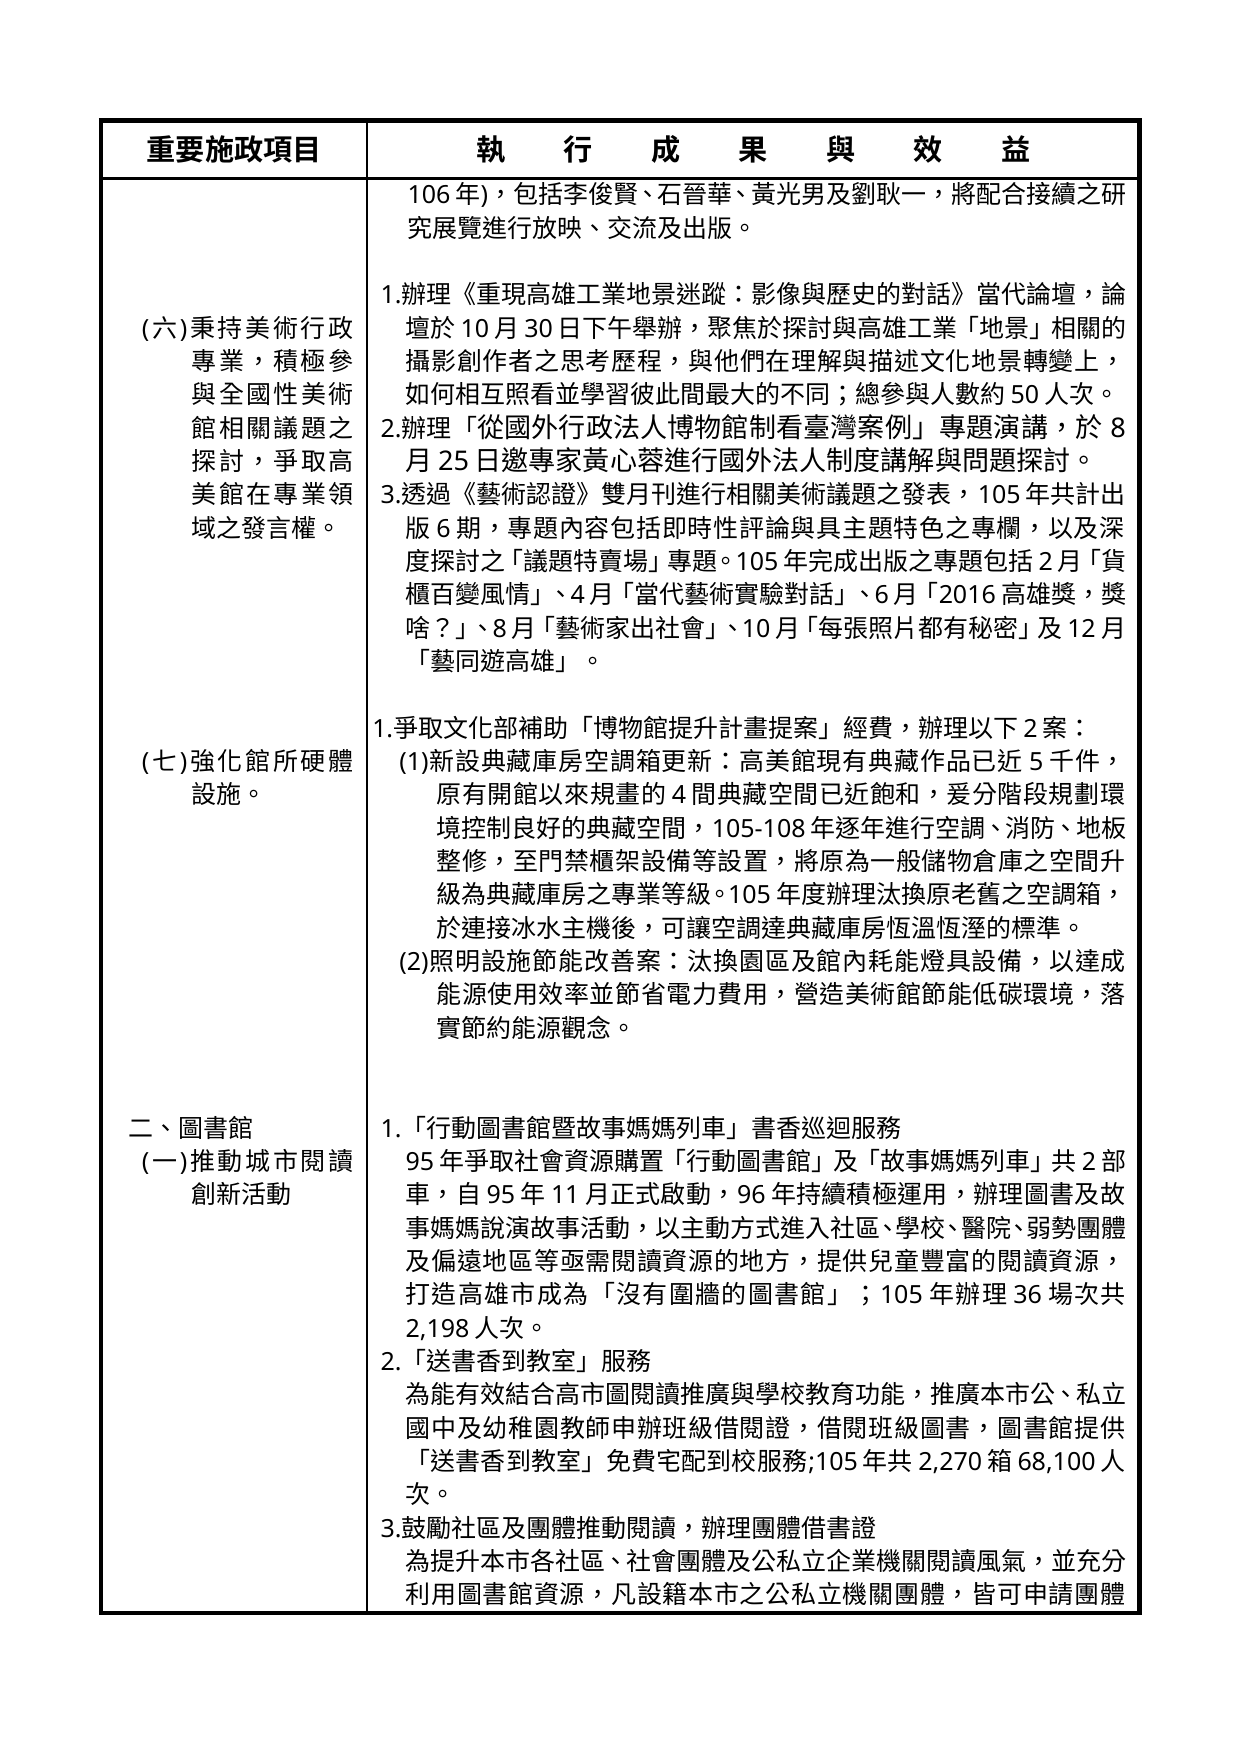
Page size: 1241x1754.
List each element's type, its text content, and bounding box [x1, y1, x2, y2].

table_cell 貳、各項文化社教活動 一、美術館 (一)積極辦理各項展覽，以豐富在地視野，提昇全民美學與生活素養，培育優秀藝術人才 (二)策劃主題式、互動遊戲式展覽，推動市民兒童美育 (三)2016年藝術平權系列活動 (四)進行南島當代藝術計畫，包括策辦展覽、辦理駐館活動、建置資料庫。 (五)透過藝術品典藏，具體而微呈現「美術高雄」的歷史樣貌；建立典藏特色，提高競爭力與能見度。 (六)秉持美術行政專業，積極參與全國性美術館相關議題之探討，爭取高美館在專業領域之發言權。 (七)強化館所硬體設施。 二、圖書館 (一)推動城市閱讀創新活動 (二)文學推廣、出版及閱覽服務 (三)推廣資訊及圖書館利用教育 (四)圖書資料採購與編目 (五)總館BOT及分館空間改造 三、歷史博物館 委託學者專家針對典藏品進行研究，加強文物詮釋，俾利爾後之典藏專輯出版、展覽及推廣。 推動典藏文物數位化，持續進行委外拍攝工作，以充實登錄系統內容，完善管理機制。 宣導文化資產保存觀念，賡續進行本市文物史料徵集及購置，並鼓勵市民捐贈文物永久保存，以豐實館藏。 積極推動古物類文化資產保存維護，包括古物調查研究、一般古物審議登錄及公告等事項；加強傳統藝術、民俗及有關文物等無形文化資產調查研究與登錄公告，以保存本市珍貴文化資產。 辦理本市白色恐怖受難者口述歷史訪談及相關史料文獻蒐集。 辦理高雄文獻期刊編輯出版。 檢選市府各機關學校已屆保存年限擬銷毀目錄清冊。 辦理本市在地傳統藝術與民俗之各項調查研究及推廣計畫。 持續建置高雄研究文獻中心，推動史料復刻、彙整與高雄專書出版，俾深化在地歷史研究與文史調查實力。 結合博物館歷史學者及在地文史團體，整理本市各區文史資料及文物，規劃在地性主題之展覽，行銷城市文化歷史。 蒐集各地博物館之展覽資訊，擇定優質展覽進行館際合作，並與民間策展單位合作，舉辦大型展覽，開拓市民文化視野。 辦理戰爭與和平紀念公園主題館、打狗鐵道故事館、高雄市眷村文化館及柯旗化故居之經營、管理及維護。 配合展覽及針對特定歷史文化主題於年度內舉辦具特色之推廣活動，發揚本土歷史文化。 推廣本市歷史文化教育，針對不同年齡層民眾規劃研習活動，舉辦親子DIY活動、深度文化之旅及專題演講等，增進參觀效果，促進市民對城市的情感與認同。 辦理本市二二八事件紀念活動及紀念大成至聖先師孔子2566週年誕辰釋奠典禮。 辦理「2016年高雄偶戲節」，邀請國內外偶戲表演團隊，辦理偶戲創作劇坊、親子體驗營、互動資訊展示及開發文創商品，讓高雄偶藝開啟與世界接軌的大門。 辦理「哈瑪星駁二線」火車體驗之旅，透過1：8.4復刻蒸汽火車與電車的行駛，帶領民眾一同了解哈瑪星與臨港線及推動工業前進的蒸汽火車構造與歷史。 四、電影館 (一)辦理影展活動 、電影藝文講座 (二)辦理「2016青春設計節－青春影展」 (三)辦理「高雄電影節」暨國際短片競賽 (四)辦理影片拍攝 (五)辦理「影像高雄－記憶的尋找與重現」紀錄片拍攝案 (六)「高雄拍」影像創作獎助計畫 (七)專書出版 (八)典藏業務 [103, 180, 366, 1611]
table_header 執 行 成 果 與 效 益 [368, 123, 1137, 177]
table_cell 1.積極辦理各項國際展覽與國際交流，豐富在地視野： (1)辦理國際藝術展覽： 如：「看穿 每張照片都是一個謎」:此展由法國攝影史學者米榭勒．費佐(Michel FRIZOT)以其長年收藏的照片與研究成果為基礎，仔細策劃而成，是從照片中的影像著眼，進而探討攝影本質、美學與史觀之攝影專題研究展。展出的160餘幅照片大多出自佚名攝影者：被遺忘的攝影家或更多是業餘攝影愛好者，作品年代涵蓋的時期逾百年之久。這些從暗房出品的、見證著攝影術進展歷程的古董照片或老照片，呈現了相紙經時光洗禮後特有的質感，也烘托著照片中影像映照出的各種抽象訊息，如眼神、姿態、關係、象徵、時空氛圍，使觀看照片成為一種近似解謎的心智探索。策展人費佐圍繞著照片存在的要素，從「影像的觀看與取捨」、「攝影與成像的奇異性」、「攝影者的權衡」、「被拍攝者的回眸」、「視覺訊息的負載」、「觀看者的提問」等議題，娓娓道出影像的「謎」感從何而來。每張照片誠然都是一個謎，但每張照片也是不可多得的影像傑作，同時配合展覽辦理各項教育推廣活動及文宣品之編印，培養並導引觀眾深入欣賞與學習。 (2)積極辦理主題策展及藝術家企劃研究展 高美館延續深耕台灣藝術史之宗旨，積極企劃辦理台灣暨高雄主題策畫展及前輩藝術家之企劃展，包括：「變材無礙：當代媒材與表現」、「24道線索」、「沉默風景：藝術視界的人文觀想」、「時代的位移：高雄獎20年」「邊界敘譜II：都蘭印象」、「萬曆萬象—多元．開放．創意的晚明文化」、「旅新萬里情－黃光男的文人藝術」、「快拍慢想：編導式攝影的社會光譜」、「一個都不放過：當代藝術中的推理事件」。 (3)彙整區域美術資源 高美館自開館以來，即負有彙整區域美術資源的使命，戮力於大高雄地區美術發展脈絡之探討與相關史料的蒐整，進行相關議題之策展與專案研究，以整理在地美術發展歷史面貌。104年進行跨年度「高雄獎相：青年藝術家看高雄獎」專題委託研究暨口述影像記錄，由美術館與國立高雄師範大學合作，為高雄在地藝術史脈絡暨當代藝術發展環境之建構，提供更深化的一手資料及事證，相關研究成果將作為未來辦理「高雄獎」暨在地藝文史料研究與藝術環境發展政策之重要參考。105年進行「南部展研究」委託案暨口述影像記錄，由美術館與屏東教育大學合作，為高雄在地藝術史脈絡暨當代藝術發展環境之建構，提供更深化的一手資料及事證，相關研究成果將作為未來在地藝文史料研究與藝術環境發展政策之重要參考。 (4)辦理申請展培育策展精神與在地藝術工作者 以獎勵當代策展精神為宗旨的「創作論壇」105年推出「視覺的時態：王綺穗個展」及「維‧身—高雄：特定空間╳身體軌跡計畫」。「視覺的時態：王綺穗個展」由張晴文策展，展出王綺穗近年的繪畫系列，主要探討影像與時間、影像與記憶之間的關係。她選擇了模糊做為主觀的描述方式，在畫面形成一個如同括弧的中間地帶，置放自己的身體感，也使得觀者能夠穿梭在這一自由的場域，帶入另一個主觀的眼光。；「維‧身—高雄：特定空間╳身體軌跡計畫」由羅文君策展，關於城市，每個人都有各自的視野與想像，當身體跳脫日常經驗中的情境，這種視野與想像才能被突顯、被反思甚至被顛覆。105年度「市民畫廊」展出「程式新韻—蘇崇銘水墨個展」、「王菊君素描展」、「視覺感知—影像映像」、「詩意‧棲居―吳瓊娟創作個展」、「凝視維度—蔡文汀複合水墨作展」五檔在地藝術家之個展，充分展現市民之藝術成就。 (5)辦理視覺藝術徵件「高雄獎」，發掘視覺藝術新秀 為鼓勵視覺藝術創作，提升藝術原創精神，於每年10月至隔年5月舉辦。經由不同媒材藝術分項評審，最後以不分類項選出最高榮譽「高雄獎」5名。2016年高雄獎獎金為每名40萬，期能鼓勵更多優秀的參賽者前來送件，11月-隔年1月份辦理徵選工作，3-5月辦理展覽與頒獎典禮等活動。105年度共有590人送件，共有1,170件作品，最後徵選出5位高雄獎、1位何創時書法篆刻特別獎、8位優選獎、22位入選獎，於3-5月完成展覽，並於325美術節活動中舉辦頒獎典禮，表揚藝術新秀。 (6)推出校園巡迴教育展，縮小城鄉差距 為縮減城鄉差距，推出展後校園巡迴教育展，105年度自9月開始辦理，共計路竹區路竹國小、燕巢區燕巢國小、永安區新港國小、湖內區海埔國小及茄萣區成功國小五巡迴，展覽期間自105年9月至106年3月止，目前共服務1,790名學童。 2.本年度總計有2項展覽獲藝術家雜誌年度（105年度)十大公辦好展覽，包含： (1)24道線索（第一名） (2)看穿 每張照片都是一個謎（第十名） 3.出版品獲獎 高美館配合各項展覽出版之出版品，105年度獲獎如下: (1)《創作論壇 蟲洞劇場（文件編號：E120N23）》獲選「第十二屆金蝶獎－台灣出版設計大獎－榮譽獎」。 (2)兒童美術館《小小蒙娜麗莎》之展覽圖畫書，獲選「2015年度最佳少年兒童讀物獎」。（105年4月獲獎） 1.於兒童美術館策劃兒童美術主題、互動遊戲式年度大展，推動市民兒童美育，105年度推出兩檔新展「植物新樂園」、「藝術~咔滋咔滋」及年底推出「搭時光機：你不知道的明朝新鮮事」特展，兒美館年度總參觀人次共計299,037人次。 2.重大節慶或假期（春節、兒童節、暑假等）企劃兒童美術教育活動，提供親子對手動勞作興趣，增加生活美感： (1)年節活動：基於尊重傳統，讓孩子認識傳統節慶的各項習俗，1月23日和舊振南餅店合辦「食甜甜，過好年」年節故事活動，藉由故事內容，傳遞農曆春節家人團聚重要。當日雖氣候大寒，還是吸引1,213人次熱情參與。 (2)春節活動：適逢活潑猴年，於2月10日年初三新春期間特別結合展覽內容，規劃「ㄅㄧㄥㄅㄧㄥㄅ一ㄤˋㄅ一ㄤˋ小猴王．過好年」闖關活動。活動共分為三關，分別為「歡喜猴賀新年」、「寫字好好玩」及「葉子新樂園」等適合全家老小共同動手創作單元。當日吸引約2,331人次入館參觀。 (3)元宵活動：深感現在孩童在現成品的誘惑中，早已不會自己動手創作燈籠，故於2月21日上午舉辦「元宵的異想世界」活動，分為「元宵燈籠」和「趣味抬龜轎」二樣活動，前者手作燈籠，後者創作大型紙龜，並於下午活動開始前，全家抬龜轎，進行趣味遶境活動。下午和百年老店舊振南餅店合作辦理舉辦「乞福龜，好運到」，本活動結合乞龜民俗、說故事與繪畫，將在廟宇進行民俗擲筊，轉化為講求趣味的藝術創作。當日共計1,681人次參與該項活動。 (4)兒童節活動：兒童節是孩童的大節日，於4月2日當天特別搭配展覽主題，孩童歡樂整天，規畫「森林童樂會」創藝勞作活動，設計「大自然拓印畫」、「愛寫字玩種子」、「神奇寶貝蛋」三關活動；下午則邀請九歌兒童劇團演出適合親子觀賞的兒童劇《土豆與毛豆》。當天兒美館共計吸引3,477參觀人次。 (5)暑假夏令營：當今藝術工作常是跨領域或尋求和他人合作，因此，兒美館美術館特地和稻草人現代舞蹈團合作辦理駐館計畫，辦理「會跳舞的文字」書法×身體創意夏令營。本營共招收30位學生，共設計六場循序漸進的課程，讓孩童理解如何將舞蹈技巧與書法結合，成為肢體語言。課程最後舉辦發表會,活動當日雖然大雨,依然吸引309位觀眾熱情欣賞成果表演。 (6)暑假大家來找碴：現代科技、環境使孩子容易分心，對於藝術作品也常有看沒到，故於暑假期間舉辦「找碴，好好玩！」找碴遊戲，活動期間自7月5日－8月28日,每日限額40人參與。本場活動共計1,930位兒童參與。 3.邀請展覽參展藝術家、藝術教育工作者，辦理四季共11場兒藝工作坊，共計459人參與。 4.全年度共舉行說故事活動149場，共計14,917人數參與；149場家庭導覽，共計3,251人次參與。 1.響應國際身心障礙者日，高雄市立美術館結合各身心障礙機構，規劃2016年系列活動： (1)邀請聽障、視障及身心障礙朋友參加，現場搭配手語翻譯，讓聽障朋友更親近藝術品。 (2)結合「萬曆萬象-多元、開放、創意的晚明文化」展覽所延伸的工坊：「製扇之美」，會場提供材料，供身障朋友體驗摺扇的樂趣，當日共有75人參與。 2.高美館持續關懷身心障礙者，如聽障團體10人以上於二週前預約導覽服務，可有手譯員現場翻譯。 3.每月第一週週(六)皆有一場定時導覽活動現場搭配手譯員，全年度共舉辦12場次，讓身心障礙朋友參與，落實讓愛零距離、藝術親體驗，共有134人次參與。 4.每月第二週週日皆有新移民導覽活動，全年度12場次，共有73人次參與。 5.2016年國際移民日「聽導覽、賞藝術」活動，主題「萬曆萬象-多元、開放、創意的晚明文化」展，邀請新移民外籍姐妹們參與欣賞，現場搭配印尼語講師，營造友善國際生活環境，並增進國人對多元文化生活之了解及族群的融合，當日有52人次參與。 1.完成舉辦「心樹．新靈—安力．給怒的藝術世界」，本展由蕭瓊瑞策展，呈現安力．給怒不只是一位藝術創作者，還是一位專職的原住民牧師；因此，藝術創作對他而言，不只是個人生命的問題，也是整個族群社會安定與存續的問題。透過藝術創作，他試圖為族群的傳統信仰與當代社會秩序，尋找到一套既符合基督信仰，又合乎傳統文化思維邏輯的型式與圖像語彙。他如此信仰，也如此創作，更如此傳揚道理。 2.與財團法人原住民族文化事業基金會合作，辦理「o loma no adingo靈魂的所在-2016 Pulima藝術獎」，「2016 Pulima藝術獎」旨在體現台灣原住民族主體精神之創作，並藉展覽呈現原住民藝術的時代面貌。本展覽關注當今原住民創作者如何理解與感知現世處境，面對全球化與殖民現代性的侵襲，原住民議題如何以更廣泛且多元的方式來討論?我們將透過中青輩藝術家的創作來重新省視個人與文化的連結，同時溯源與創造當下，開創傳統及未來之間的詮釋和想像，也為下一世代展開建構主體歷史的道路。 3.完成《邊界敘譜-五十步的空間：拉黑子．達立夫》及《邊界敘譜-光的紀憶：撒古流》研究專書撰文與出版，並進行相關新書發表會與「撒古流說故事」重陽節活動等，以推廣部落傳統生活智慧之傳承。 4.完成《Sabau！好茶 王有邦攝影：影像話魯凱》研究專書編輯，並尋求民間出版社出版與上市協助，推動多元文化並鼓勵更多人投入部落文化紀錄。 1.建立藝術品典藏特色： (1)101年度邀請典藏委員諮詢後設定之典藏方向為：東方媒材創新表現、影像類、女性藝術、原住民；另南部藝術發展重要作品的收藏則依過去之軸線繼續進行。 (2)有關藝術品購藏，美術館105年度針對女性議題延續先前相關委託研究案及女性展之籌辦，在年度藝術品蒐購的執行計畫，更依原先典藏方向的軸線重新檢視並找尋女性藝術的重要作品，尋求典藏之可能。本年度接續購藏去年審查通過之潘小雪及楊世芝平面繪畫作品，並成功確定薛保瑕大型抽象畫作之購藏；攝影領域則購入南部女性攝影家林育如及張珠君作品。另搭配年度館內策畫之重要展覽〈24道線索〉展之相關探討，典藏纖維藝術表現之女性藝術家楊偉林、潘娉玉、安聖惠等之作品。其它還有與影像、南島及高雄美術發展相關的購藏，包括李俊賢、黃文勇等。而在購藏之外，也包括年輕世代高雄獎的作品入藏，讓典藏觸角更貼近時代並更為多元，脈絡之典藏更為豐富而完整。 2.鼓勵藝術家捐贈成果豐碩： 105年度捐贈作品總數共計116件，總價值高達2,720萬9,600元，約本年度典藏經費的4倍。本年度感謝數筆優秀藝術家的大宗捐贈案，如集多重身份於一身生平活躍於美術創作、行政、教育等領域的倪再沁，由家屬與收藏家將藝術家生前74件各階段重要作品捐贈給高美館，作品包括水墨、油畫、壓克力、雕塑等多種媒材型式，其居住高雄十年期間與高雄美術現代發展的重要關連，更可讓此批作品成為未來各種相關研究之資源。另外還有幾批與館內策展相關的捐贈案，均讓與在地有重要淵源的重要藝術家代表性作品於展出後，永留館內成為其藝術成就的有力實證，包括出生自高雄的資深旅美藝術家洪素珍，剛獲高雄文藝獎的李俊賢，還有分年捐贈的盧明德與許淑真等。其它還包括陶亞倫5件光、影、鏡像的裝置，林鴻文之抽象油畫近期作品等，多方展現藝術的豐富層次。以上受贈之系列性作品成為全民共享之珍貴文化資源，亦將大幅補足高美館典藏經費不足之現況。 3.執行「當美術館走入圖書館」公共藝術設置計畫 105年度繼續執行由文化局委託之「當美術館走入圖書館」公共藝術計畫。藉由高美館購藏藝術品機制及大高雄市內的圖書館網絡，將藝術品原作展示分享至市內每個角落，以典藏藝術品服務民眾，促進館藏之流通，擴展藝術的公共性。105年度就本案購入之249件平面作品，繼續進行第三階段(104.12.25~105.6.25)及第四階段(104/7/16~106/6/18)於市立圖書館各分館之展示，並於各階段均規劃數場民眾參與活動以為教育推廣。 4. 105年度「視覺藝術影像資料庫」完成事項： 進行四位台灣重要資深當代藝術家之教育用長片跨年拍攝(105-106年)，包括李俊賢、石晉華、黃光男及劉耿一，將配合接續之研究展覽進行放映、交流及出版。 1.辦理《重現高雄工業地景迷蹤：影像與歷史的對話》當代論壇，論壇於10月30日下午舉辦，聚焦於探討與高雄工業「地景」相關的攝影創作者之思考歷程，與他們在理解與描述文化地景轉變上，如何相互照看並學習彼此間最大的不同；總參與人數約50人次。 2.辦理「從國外行政法人博物館制看臺灣案例」專題演講，於8月25日邀專家黃心蓉進行國外法人制度講解與問題探討。 3.透過《藝術認證》雙月刊進行相關美術議題之發表，105年共計出版6期，專題內容包括即時性評論與具主題特色之專欄，以及深度探討之「議題特賣場」專題。105年完成出版之專題包括2月「貨櫃百變風情」、4月「當代藝術實驗對話」、6月「2016高雄獎，獎啥？」、8月「藝術家出社會」、10月「每張照片都有秘密」及12月「藝同遊高雄」。 1.爭取文化部補助「博物館提升計畫提案」經費，辦理以下2案： (1)新設典藏庫房空調箱更新：高美館現有典藏作品已近5千件，原有開館以來規畫的4間典藏空間已近飽和，爰分階段規劃環境控制良好的典藏空間，105-108年逐年進行空調、消防、地板整修，至門禁櫃架設備等設置，將原為一般儲物倉庫之空間升級為典藏庫房之專業等級。105年度辦理汰換原老舊之空調箱，於連接冰水主機後，可讓空調達典藏庫房恆溫恆溼的標準。 (2)照明設施節能改善案：汰換園區及館內耗能燈具設備，以達成能源使用效率並節省電力費用，營造美術館節能低碳環境，落實節約能源觀念。 1.「行動圖書館暨故事媽媽列車」書香巡迴服務 95年爭取社會資源購置「行動圖書館」及「故事媽媽列車」共2部車，自95年11月正式啟動，96年持續積極運用，辦理圖書及故事媽媽說演故事活動，以主動方式進入社區、學校、醫院、弱勢團體及偏遠地區等亟需閱讀資源的地方，提供兒童豐富的閱讀資源，打造高雄市成為「沒有圍牆的圖書館」；105年辦理36場次共2,198人次。 2.「送書香到教室」服務 為能有效結合高市圖閱讀推廣與學校教育功能，推廣本市公、私立國中及幼稚園教師申辦班級借閱證，借閱班級圖書，圖書館提供「送書香到教室」免費宅配到校服務;105年共2,270箱68,100人次。 3.鼓勵社區及團體推動閱讀，辦理團體借書證 為提升本市各社區、社會團體及公私立企業機關閱讀風氣，並充分利用圖書館資源，凡設籍本市之公私立機關團體，皆可申請團體借閱證，每證可借閱圖書250 冊，借期2個月。 4.放書漂流，與書飛翔活動 自102年開始辦理，於各分館設置漂書書櫃，愛書人可將好書放在漂書櫃，由下一位愛書人取閱，以提升書籍流通與達到閱讀推廣的目的。目前高市圖已設立漂書點達59處，平均每月漂書超過2,000冊。 5.推動兒童閱讀「小蜻蜓兒童讀書會」 為發揮公共圖書館既有圖書資源，讓孩童在同儕學習的模式，體驗閱讀的樂趣，培養小小閱讀種子，由各分館針對國小3-4年級開辦小蜻蜓兒童讀書會，以深入社區推動兒童閱讀。每年配合學期規劃辦理兩期;105年辦理88場次共11,206人次參與。 6.城市閱讀風氣講座 本市藝文及閱讀推廣講座，共有城市講堂、大東講堂、岡山講堂三大系列，並於總館規劃有微型生活講座，提供全市各區民眾參與講座、獲得新知，並能依其興趣、生活區域提供多重選擇。105年城市講堂共辦理32場，約5,462人次參加；大東講堂共辦理40場，約6,830人次參加；岡山講堂共辦理38場，約5,034人次參加。 7.「在高市圖‧好好生活」講座 配合總館三樓階梯閣樓空間特殊性，於週末晚間或下午辦理，因場地特性能讓講者與聽眾密切互動交流，並透過音樂、文學、戲劇、生態等具生活親近性之主題規劃，提供不同於演講廳的類型講座，豐富市民的週末藝文生活;105年辦理55場次共2,631人次。 8.圖書館之旅活動 自94年起，為實行推動「閱讀向下紮根」的理念，每年均策劃暑期「圖書館之旅」活動，從各區圖書分館為基地，針對國小4-6年級學童，設計各式課程，以圖書館功能引導、圖書館員之能力培養等面向，規劃「認識圖書館」、「介紹電子數位資源」、「體驗多元閱讀」及「發揮想像與創意」等活動。105年有44個分館辦理，每年度平均超過2,000人次參與。 9.高雄市故事達人培訓認證 故事說演是閱讀推廣最為普遍、基礎之形式，也是引導孩子閱讀啟蒙的重要方式，本市自95年起，規劃辦理「故事達人認證與培訓」，透過認證與培訓的制度，培育故事說演專業人才，並提升既有人員專業素養，做為推動城市閱讀風氣重要資源，亦能鼓勵民眾參與故事達人陣容，成為圖書館閱讀推廣重要參與者。培訓課程每年度辦理一次，包含初階與進階課程，皆包含基礎課程和實習階段，學員於完成基礎課程後，需實際至機關、學校或社區進行故事說演，並於完成2階段課程後頒發結業證書，總計參與培訓人員累計逾1,600人，故事達人培訓認證已成為高雄閱讀品牌之一。 10.高雄市早讀運動-愛上圖書館活動 為了推廣幼兒閱讀，鼓勵嬰幼兒及早接觸書籍以推廣親子閱讀理念，本市自96年起，即結合社區資源積極推動，獲得愛智圖書公司捐贈本市幼兒圖書3,750套，免費贈送設籍本市0~3歲幼兒，憑戶口名簿辦理借書證，即可獲贈閱讀福袋乙份。98年起開始獲得教育部補助，提供幼兒圖書經費及早讀福袋。101年起分館共同推動，共獲得教育部補助福袋4,800份，並逐步建置「嬰幼兒親子共讀館藏專區」，鼓勵親子閱讀。同時配合辦理志工課程訓練、新手父母講座、親子共讀與嬰幼兒故事劇場等系列活動。102年早讀運動的閱讀禮袋領取對象將從0-3歲擴大至0-5歲，每年持續發送閱讀福袋。105年辦理4,325場次共135,020 人次，贈送禮袋6,197袋。 11.圖書館人員在職訓練 透過圖書館相關主題的探討，提供圖書館員資訊時代經營圖書館理念與讀者溝通技巧，以強化館員專業知能、增進館員與民眾良好互動關係，達到圖書館社區資訊中心功能，並推動終身學習社會之建立。105年舉辦4場共304人次，主題為：公務人員應該知道的法律議題；公共關係的經營；由社會秩序維護法來看問題讀者服務；Powerpoint簡報製作。 12.推廣本土語言活動 合教育部補助經費，本市所屬圖書分館辦理推廣本土語言相關活動，並結合社區或學校，共同推展本土語言使用，105年度共辦理相關活動181場次，約6,224人次參加。 13.高市圖總館小劇場 總館B1小劇場辦理表演藝術節目，與本市文化局、在地藝文單位與團隊合作，透過高雄春天藝術節、朗讀偶戲節、兩岸小劇場藝術節及其他在地團隊演出節目，以動態閱讀形式，展現閱讀的多元面貌。 圖書館小劇場共220席固定席位，180席自由席位，依個別節目特性可規劃安排自由席位形式與席次。105年辦理53場次共8,602人次。 14.高市圖總館導覽服務 自新總館開館以來，聘請專業導覽員進行總館簡介，解說館舍及館藏特色與本市圖書館軟硬體建築願景及目標，使民眾對總館有初步的認識及理解。105年辦理296場共7,755人次。 15.媒體行銷 透過新聞發佈及平面、電視媒體服務，行銷本館活動業務，提高本館能見度，吸引市民親近圖書館，參與圖書館活動，進而提升讀者認同感。未來持續開發新媒體宣傳平台，結合既有行銷管道，以提升本館能見度的方式，期望吸引讀者使用圖書館資源，進而達成推廣館藏使用率及形塑閱讀風氣之目標。105年度共有138個主題計443則新聞露出。臉書經營方面，於社群網站經營本館之粉絲社團，增加與讀者之互動，從而提升讀者滿意度。執行成果方面以每日平均一至二則本館(含分館)活動與閱讀推廣訊息，亦有書本、閱讀及相關藝文內容分享，粉絲人數超過14,600人。最高貼文觸及人數單周超過54,000人次，單則貼文最高觸及人數超過33,000人次。並透過與分館粉絲專頁串連，達到訊息通達及完整性。 16.走訪圖書館‧認識大高雄 活化地方圖書分館文史保存功能 啟動在地藝文中心發展。高市圖規畫「走訪圖書館‧認識大高雄」系列活動，結合大高雄各地分館的在地資源，將大高雄的地方特色介紹給讀者。主題「走讀老建築」是由分館主動規劃老建築主題相關的講座內容，建立起文化媒介的舞台，進一步活絡各地方社區的閱讀人口成長與傳播地方知識，希望賦予分館「文化載體」的身分，透過舉辦主題性講座，協助分館扮演地方文史資訊提供者與推廣者。105年度活動期程105.11.12至105.12.18 共34場約2,000人次。 17.精進志工培訓 本市書香推手志工大隊，自民國92年正式成立以來，迄今已有1,590位志工加入，實行知識推廣的使命，推動全民閱讀風氣，將高雄打造為永續的書香城市。為加強訓練並提高志工專業素質，為志工開設專業訓練課程。讓志工適才適所，創造志工的自我價值，提升本館服務品質，於105年3月27、28日2日辦理105年度「志工基礎教育訓練DVD課程」，共41位志工參與。105年4月24、26日辦理105年度「志工特殊教育訓練課程」，共有85位志工參與。 18.為了喚起社會大眾對於閱讀的興趣、發現閱讀的樂趣、養成閱讀的習慣，本館與國家圖書館合辦「105年度臺灣閱讀節系列活動及嘉年華會」，活動時間為105年11-12月期間，內容包括傳達閱讀喜悅的「書情小棧」由河堤等23分館同步舉辦、21分館辦理主題專書展示、總館B1兒童繪本中心等9個分館獻給孩子館員初體驗的「小小館員體驗活動」、另邀請大小朋友一起來「潛進海洋—閱讀我們的海」及「與作家有約」等系列講座，參與人數計124,336人次。「與作家有約」系列活動中：12月3日邀請飲食作家朱振藩暢談《心知肚明》；12月4日蔡詩萍的40封浪漫情書《我該怎麼對妳說 日常即永恆》新書發表會參與人數240人次。 105年度臺灣閱讀節成果統計 19.國際繪本中心活動推廣 (1)繪本講座與推廣 為推廣繪本閱讀，105年邀請日本知名繪本作家刀根里衣、小林豊及台灣原創繪本作家賴馬、唐唐、黃郁欽、陶樂蒂、崔永嬿等人至高雄市立圖書館總館舉辦講座，刀根里衣並現場示範技法，讓本市讀者有機會親臨大師風采。此外，105年也陸續辦理各項主題繪本導讀講座及親子工作坊，總計辦理14場講座，1,038人次參與。 (2)繪本說故事 為推動親子共讀並培養孩童閱讀風氣，105年陸續辦理各類說故事活動，並以多元型態呈現，包含雙語說故事、現場手做、嬰幼兒推廣以及劇場表演等形式，吸引本市親子踴躍參加，105年總計辦理22場說故事活動，累計1,223人次參與。 (3)繪本每月主題書展105年辦理9場主題書展，包含猴子、博物館、玩具、輕旅行、開學、韓國、刀根里衣、小林豊以及台灣原創繪本等主題，突顯國際繪本中心館藏的多元豐富性，並提供讀者各類主題書單，方便讀者查詢借閱，105年累計32,133人次參與。 (4)繪本創作歷程展覽 高雄市立圖書館與聯經出版社合作辦理「小林豊《Taiwan風之旅》創作歷程展」，展期從11月26日至12月26日，這是第一次國際知名創作者以台灣為題為台灣創作繪本、第一次國際繪本創作者將他進行的創作歷程在台灣公開。從初步構想的形成、分鏡圖的規劃， 小林豊先生來到高雄與本市讀者及繪本同好分享創作歷程，造成廣大迴響。 20.留學輔導與講座 積極向教育部爭取經費挹注，105年共計辦理46場留學講座及44場留學輔導諮詢，超過1,510人次參加，提供市民朋友免費取得國外留學資訊便利管道。 21.多元文化推動 為推動多元閱讀友善環境，105年辦理「新葉尋根-東南亞文化新春閱讀計畫」活動，將高雄市立圖書館借閱辦法及書籍分類標示翻譯成東南亞語文，增加東南亞館藏能見度及使用效益。此外也規劃辦理新住民說故事活動，透過邀請各國講師分享多元繪本，引導本市大小讀者一窺各國文化風貌，拓增國際視野，打造高雄市立圖書館為國際文化交流平台，105年總計辦理6場新住民說故事活動，224人次參加。 1.作家創作文物主題展暨「文學家駐館」活動 定期規劃主題展暨辦理系列文學家駐館講座，以行銷高雄作家，拉近作家與民眾距離。105年度共邀請10位作家駐館，辦理10場次文學家駐館講座，4場作家文物主題展，總計參加人次共3,735人。 2.「送文學到校園」系列講座 邀請青少年喜愛的作家與課本作家深入本市高中及國中校園，與青年學子分享文學的賞析心得及寫作的心路歷程，期能激發年輕人對文學創作的興趣。105年度共辦理9場次，參加人次3,790人，獲得學校及報章媒體廣大迴響。 3.「高雄青年文學徵文活動」 105年高雄青年文學獎徵稿活動，徵文類別分為小文青組新詩、散文類，靚文青組新詩、散文類，文青組新詩、散文及短篇小說類，徵文組別共有七組，本年度收到627件作品，經過初審、複審評審出55件得獎作品。其中文青組短篇小說首獎2萬元，總獎金高達22萬元以上。頒獎典禮於12月10日舉行。 4.《文學帶路．遊舊城》專書出版 文學館與臺灣文學館合作出版，係本市由公部門推出的第一條文學走讀路線，以出版形式呈現，再配合文學性的靜態展覽及講座活動，擴大其影響力，以文學印證、詮釋、創造地方風景，達到文學閱讀推廣、書香社會及文學文創（文學性觀光消費）的多重目標。 5.「總館主題書展」：於105年度起總館3F策畫各種主題書展，包括響應本局各項文化活動舉辦「來自陽光‧帶有鹹味的筆─五六年級高雄作家作品展」、「春天藝術饗宴主題書展─在紛亂中找到幸福」、「來讀高雄冊-阮的故事咱的情」、「2016 高雄電影節」主題書展，或搭配主題時事籌辦「民國世界的臨水照花人─張愛玲紀念主題書展」、「世界地球日─北極熊不哭、地球微笑」、「奧運狂熱，沒有極限」、「紀念之外系列─向人權鬥士致敬」、「世界閱讀日─行讀無界」、「大災問-我們必須面對的真相」、「2015年開卷好書獎」、「漫話歐盟，你 in or out？」主題書展，另外亦積極與其他文化單位或機關合作「五十年五十本-耕莘青年寫作會-主題閱讀書展巡迴展」、「閱聽食安‧你我都是健康守門員」主題書展。共計展出14項書展，每種展期約1~3個月不等，共計展出9,261冊，截至105年底共計130,459參觀人次。 6.實施通閱服務，讀者可就近各館借書還書，實施以來利用本項服務之借還書冊數逐年增加；105年度辦理通借冊數697,419冊，通還冊數2,407,805冊，共計3,105,224冊，較104年度成長104,379冊次，成長比例為3.48％。 7.開辦家庭借閱證，以推廣家庭閱讀風氣。凡本市家戶其成員得憑戶口名簿辦理，每證可借書20冊及過期期刊5冊，借期28天。105年度辦理張數為2,426張。 8.開辦班級借閱證，以推廣校園閱讀風氣。凡本市幼稚園、國小及國中教師得憑教師服務證辦理，每證可借書60冊，借期二個月。105年度辦理張數為376張。 9.105年借閱2,989,188人次，還書2,830,572人次，利用自修室2,843,500人次，書庫閱覽5,457,815人次，參加推廣活動4,135,938人次，網路利用2,996,248人次，其他（電子資源利用、OPAC查詢、預約、辦證、補證、館際合作、視聽資料等）6,456,163人次，總計利用圖書館人數為27,709,424人次，較去年26,483,401人次，成長1,226,023 人次（約4.6 ％）。辦證總數張，105年度64,709 張。 1. 提供電子資源：提供買斷之電子書3,541冊、電子資料庫89種供民眾使用，包含自行購置54種(線上資料庫28種、光碟資料庫26種)、共享型資料庫35種(含國家圖書館、國立公共資訊圖書館等單位授權使用)。 2. 電子資源推廣活動：提升民眾資訊檢索能力，105年度總館及各分館辦理電子資源推廣活動成果總計315場，參加人數8,547人次；辦理數位閱讀推廣系列活動總計37場，參加人數8,932人次。 3. 台灣雲端書庫@高雄：提供台灣雲端書庫@高雄電子書服務，民眾不須等待，沒有複本數限制，只要想看就一定借得到，不受時間、空間、地點、載具限制，讓讀者以最便利的方式閱讀。截至12/31(六)止該平台藏書量達3萬0,047種，使用人數10萬2,124人，累積借閱冊數達66萬7,336冊。本市105年1至12月每月平均借閱冊數為2萬4,310冊，較去(104)年每月平均1萬8,557冊成長31%。 4.辦理智慧走讀@高雄活動：圖書館「行動圖書車」與遠流出版有限公司「台灣雲端書庫Touch!」55吋大型觸控螢幕合作，打造全台第一座藏書量最高的行動圖書館，辦理6場巡迴活動及1場記者會，參加人數約520人次。 5.分別於98、100、101年於捷運R9中央公園站、R16左營站及R24南岡山站，分別設置無人智慧型圖書館，104年捷運圖書館共2,275人次使用、6,729冊借閱量，自開設以來總借書量已達38,416冊。 6.提供圖書館網站Webpac線上查詢系統，提供讀者瀏覽、查詢及借閱圖書資料，105年計有12,323,771人次。 1.105年圖書及非書資料之購置經費3,300萬元、各項補助款為578萬6,231元，合計38,786,231元。 2.規劃購置中文圖書33,286,231萬元、外文圖書100萬元、多元文化語言100萬元、視聽資料150萬元、視障資料200萬元。 3.各項資料採購統計如下： 採購中文圖書21,733種122,834冊、西文圖書922種1,029冊、多元文化圖書1,821種2,034冊、視障資料173種417冊、視聽資料315種1,065冊，截至105年12月總館及各分館藏書量合計568萬4,464冊。 4.105年期刊採購經費4,716,850元（含企業捐款5,314元），購置期刊703種2,146份。 5.圖書及期刊推介處理共30,137冊；圖書暨視聽資料加工作業共85,335冊；贈書處理共27,908冊（含製作感謝函及處理信件）；到宅取書共1,937冊；圖書移送暨移送各分館報表統計149,556冊；行動圖書還書及催還處理統計1,051冊；行動圖書館流通借閱服務出勤共68場；核對冠名權圖書共9,915冊。 1.高市圖總館BOT (1)「高雄市立圖書館總館共構會展文創會館」BOT計畫，位於本館總館南側地界線退縮58米作為二期擴建用地 (面積約0.66公頃)，以BOT模式引進民間投資，打造高雄海洋城市之文創產業發展實踐場域，提供周邊產業發展所需之會館住宿及研習設施，並強化其收益能力，以挹注無法自償之圖書館總館主體後續營運及管理，減輕政府財政壓力。本案於104年1月15日上網公告，3月30日截止公告，並於5月20日召開甄審委員會綜合評審會議，評定結果選出本案最優申請人為台灣人壽保險股份有限公司，104年11月9日完成興建營運契約之公證及簽約。。105年12月18日辦理動土典禮，以109年11月完工及正式營運為目標。 (2)「李科永紀念圖書館」102年8月21日通過公共設施用地多目標使用申請，102年11月12日建照核准，102年12月28日完成動土典禮，105年8月5日展延一年，105月12月28日量體縮小變更設計經高雄市都市設計及土地使用開發許可審議委員會第100次會議暨建照執照預審小組聯席會議審查通過。 2.改造分館空間 (1)完成103年度教育部閱讀環境與設備升級計畫(環境改善案案)補助核定計畫金額521萬7,391元進行內門分館閱讀環境改善。 (2)完成104年度教育部閱讀環境與設備升級計畫(環境改善案案)補助核定計畫金額1,028萬9,854元進行大樹二分館及右昌分館閱讀環境改善。 (3)完成105年閱讀環境與設備升級(設備升級案)補助核定計畫金額202萬8,985元進行大樹二分館及三民分館閱讀環境改善。 (4)爭取到105年閱讀環境與設備升級(環境改善案案)補助核定計畫金額1,014萬4,927元進行燕巢分館及湖內分館閱讀環境改善。 (5)完成104年公共圖書館資源整合發展計畫左新分館室內裝修核定133萬8,763元，設備費核定31萬1,237元。 (6)爭取教育部105年推動公共圖書館書香卓越典範補助專案計畫進行文學館空間改造及提升民眾閱讀活動。 委託長期致力廟宇文物修復之蔡舜任老師，進行本館典藏品「交趾陶八仙騎獸像」中之張果老、南極仙翁、呂洞賓、韓湘子共4件典藏文物養護清潔，成果斐然，將展示於106年1月份開幕之典藏陶瓷特展。 辦理本館105年度第1次典藏文物審議通過之紙質文物修護清潔作業，包括土地權書、書籍、以及南館曲譜等項，並以無酸材質進行分類、包覆，俾利入藏管理。 持續更新年拍攝現有藏品，藉此提供影像品質。今年度適逢「林昭地陶器捐贈展」及「典藏專輯－陶瓷文物篇」出版事宜，優先針對相關文物進行數位化拍攝建檔工作，共計近400件。 辦理105年度第1次捐贈暨購置文物審查會議，共計入藏412項次，皆以依據藏品性質，進行數位建檔。 105年度主動捐贈人次超過10人，購置人次計2人，經辦理105年度第1次捐贈暨購置文物審查會議，共計入藏412項次。 今年度未及交付審查會議之捐贈項次約為80項次，將於106年初列為優先審查對象。 古物類文化資產： 完成內門紫竹寺古物『普濟群生』、『紫竹生春』二匾之歷史暨修護研究。 105年10月3日召開「105年度本市古物審議委員會大會」，完成「重修楠梓橋碑記」、「原高雄神社前模型爆彈」、「牛稠子文化巴圖型石器」等3項共5件一般文物。 11月28日進行「六龜警察官招魂之碑」現勘。 傳統藝術類無形文化資產： 完成輾轉三思陳嬿朱精選南管專輯製作。 105年度計召開6次傳統藝術民俗及有關文物審議會專案小組訪查會議，並於8月26日召會審議大會，登錄「美濃廣善堂送字紙灰祭典」、「拉阿魯哇族Miatungusu」、「新威勸善堂祭河江敬義塜祭典」為本市民俗文化資產。 今年以「Civil rights,指引自由城市的光！─2016年人權系列活動」為主題，截至9月底共辦理12場次（電影講座2場、好書分享3場、人權講座2場、人權景點尋旅2場、展覽講座1場、人權藝術展、人權景點集章活動）人權推廣活動，強化大眾對人權教育的認識，逐步落實與呼應轉型正義的課題。同時於柯旗化故居以「人權」為主題，自製人權劇場，將以柯旗化一生的經歷，來闡述人權價值之可貴與真諦，透過戲劇演出，讓市民瞭解如今自由與民主的價值。 105年度4月20日出版《高雄文獻》期刊第6卷第1期；8月20日出版第6卷第2期；12月20出版第6卷第3期。每期發行1,000本，其中500本分送全國各圖書館、各級學校、學術機構、文史工作室等單位典藏，230冊經由國家書坊、五南出版社、高雄青年書局、台北南天書局、博客來網書店、誠品實體書店販售；餘120本業務用。 按季辦理「本市各機關學校擬銷毀檔案檢選會議」，從已屆保存年限之公文檔案中檢選出具文獻參考價值之檔案，105年度共辦理4次檔案檢選會議，分別為3月23日、6月29日、9月26日及12月20日，共選出10件具文獻參考之公文檔案。 辦理鹽埕朝后宮徒步進香、旗山天后宮及鳳邑舊城城隍廟遶境田野調查紀錄。 配合文化部文化資產局辦理「陳嬿朱南管音樂保存」、「馮進興民族傳統彩繪」、「羅漢門迎佛祖」、「小林夜祭」、「高雄傀儡戲教育推廣暨傳習」、「主李添貴藝師傳習高雄十全腔聖樂」、「客家八音展演暨傳統祭典文化傳承」等保存維護計畫，進行傳藝術之傳習及民俗之推廣。 本於推動在地文史研究、深化在地認同,成立「高雄研究文肰中心」,開放讀者使用參考,105年度至該中心利用資料凟者達500人次以上。 為方便讀者使用，104年度復刻《高雄新報》紙本，於105年度已全部數位化，並建立標題關鍵字資料庫。刻正進行內部測試，俟系統穩定後即開放使用。 105年度推動「高雄研究叢刊」之出版，12月出版專書三種，分別是：《孔邁隆教授美濃與客家研究論集》、《延續與變遷：遷村後紅毛港的寺廟與信仰》、《臺灣鳳邑儒教聯堂的飛鸞勸化與其社會網絡》。 推動在地文史書寫風氣：105年度出版「高雄文史采風」系列共計7冊專書出版，分別是第5種（104年出版至第4種）《紙天化地》、第6種《土地‧生活詩篇─大岡山常民影像暨劉國明攝影集》、第7種《羅漢門演藝》、第8種《造王船的男人》、第9種《圖說旗山紀事》、第10種《複島》、第11種《太子爺興外境─神威遠播三鳳宮》。 文史獎助：105年度獎助「寫高雄」出版案共6案，扶持本市有志於文史研究者出版優秀著作；獎助「寫高雄」調查研究案共15案，開拓高雄文史調查風氣。 賡續推動高雄史料與高雄研究之出版:105年度委託學者專家完成「乙未之役打狗史料-外文編」、「高雄老地圖-第二輯」史料研究案，以及「鹽埕哈瑪星等老市區歷史地圖集」調查研究案，全數結案，即將進行出版流程。 展高雄系列8—「尚水的故鄉」：本展主要在於介紹高雄大樹與林園兩處水鄉，大樹位在高屏溪的上游，林園在高屏溪的下游，發展出豐厚的人文歷史，孕育出獨特的文化資產。展期自104年10月22日至105年12月11日止，共計48,536參觀人次。 展高雄系列9—「 等來唱美濃」：以在地音樂創作及文學串起美濃的傳統底蘊，「唱」出美濃人如何和環境共存，從早期開墾、定居、農業及菸葉經濟作物興盛時期，到近代反水庫、黃蝶祭與鄉土教育等環境議題，一探美濃人對這片土地的關懷與熱烈情感。展期自105年12月15日至106年6月18日止，截至105年12月31日共計3,788參觀人次。 一甲子的弄影人-蔡龍溪皮影戲文物捐贈展：蔡龍溪(1892-1980)為高雄彌陀人。23歲出師起，至87歲高齡仍屹立燈窗後，是台灣皮影戲史上最高齡的演師。本特展精選上百餘件蔡龍溪所留下的皮影戲文物，帶領觀眾回顧高雄在地皮猴仙—蔡龍溪的傳奇一生。展期自104年10月22日至105年5月29日止，共計33,040參觀人次。 征戰屬誰-烽火悲榮台灣兵特展：二次大戰，日本政府組織台灣兵加入日本軍隊至南洋戰場。日本戰敗後，台籍日軍身份變為台籍國軍。台籍國軍，有的在國共戰爭成為共軍俘虜後變為台藉共軍。戰後有些台灣兵回到台灣，有的滯留異鄉。本特展透過文件、展品、史料，讓後人思考戰爭的殘酷本質與人權的可貴。展期自105年5月12日至105年11月26日止，共計62,614參觀人次。 時代行旅-1930遊高雄特展： 1930年代，一個觀光的年代，本特展將透過導覽書、古地圖、老照片等舊籍文物，帶領民眾穿越百年時空，一窺我們的祖輩如何款包袱、坐火車、遊高雄。展期自105年7月21日至106年5月14日止，截至105年12月31日，共計33,903參觀人次。 1.為落實與推廣高雄及台灣鐵道文化保存理念，規劃籌建「哈瑪星台灣鐵道館」，濃縮台灣百年鐵道發展精華，以模型精彩呈現，結合劇場日夜情境及聲光模擬效果，共同展演台灣鐵道百年文明發展軌跡，自105年7月開館營運至12月，逾28,000人次購票參觀，營收約730萬元；本館更與日本原鐵道模型博物館締結友好館舍，於開幕期間跨海展出原鐵道模型博物館交流特展，展期自105年6月30日至106年6月30日止，截至105年12月31日止，共計28,195參觀人次。 2.為推廣高雄在地河港與船文化內涵，與中山大學合作辦理「打狗舊港文化祭-江帆歸港 打狗港上的雙槳仔特展」，以往與常民生活密不可分的民渡舢舨-雙槳仔，受到產業變革和政策衝擊，已面臨技術和文化傳承的壓力，今透過國內學術單位與傳統匠師合作進行復興計畫，並以史博館做為推廣窗口，期望再現地方民渡文化。展期自105年12月17日至106年1月3日止，截至105年12月31日，共計2,374參觀人次。 各地方主題館舍除開放參觀外並辦理相關推廣活動與小型特展： 與高雄市關懷台籍老兵文化協會合作，105年11月5日於戰爭與和平紀念公園主題館擴大舉辦台籍老兵秋祭紀念活動，蔡英文總統與陳菊市長親臨現場給予高度肯定。 與樹德科技大學合作，於柯旗化故居首度規劃「夢遊烏托邦」環境劇場，預計106年結合228事件70周年紀念活動擴大辦理。 105年度各館舍累積參觀人數分別為戰爭與和平紀念公園主題館26,911參觀人次、打狗鐵道故事館237,227參觀人次、高雄市眷村文化館43,471參觀人次、柯旗化故居102參觀人次。 辦理新春與暑期手工藝活動與配合特展推廣活動，提升民眾參與度，提升歷史博物館形象，傳達在地性、歷史性、文化性的宗旨，105年度共700人次參與。 辦理史博講堂活動，邀請活躍於各界的名人、名家至歷史博物館演說，傳遞更多知識性、文藝性及民俗、文化面的訊息，105年度共辦理26場次，共計約1,500人次參與。 因歷史博物館為歷史事件發生場所，具有教導民眾了解228事件原貌之責任，並舉辦常設展加以推廣，105年度共約1,000人次參與紀念儀式。 舉行紀念大成至聖先師孔子誕辰釋奠典禮，希藉本活動提昇日益淡化的尊師重道精神。105年度因氣候因素取消戶外活動，以簡單隆重儀節辦理紀念儀式。 辦理高雄偶戲節推廣維護本市傳統文化，吸引民眾購票參與，105年度偶戲節購票觀賞人數逾5,000人次，營收約新台幣90萬元。 為了保存百年倉庫的歷史場景和昔日鐵道運輸榮景，在蓬萊倉庫現場鋪設可載人的全國首創第一條固定式五英吋鐵道，呈現台灣早期蒸汽列車與近代電車兩種車種。105年度逾24萬人次購票搭乘，營收約3,000萬元。 1.辦理主題影展及電影文化推廣活動，為使民眾有機會接觸多元類型的電影文化，本年度持續與日本交流協會以及法國在台協會之合作關係，洽談邀請世界僅存、珍稀的拷貝至高雄市電影館播映，辦理如「激情日本－今村昌平の映畫浮生錄」、「法國經典修復影展」等影展，電影文化推廣活動則包括如「金穗獎巡迴」影展、「百變導演郭南宏─十八銅人傳奇電影路」影展等，105年共舉辦71檔專題影展，放映432部電影，觀影民眾達28,812人次。 2.辦理電影藝文沙龍講座，如「羅馬尼亞新浪潮」電影大解密、「從倪雅達到一把青:談文學改編作品及場景協拍」等，邀請影人或專家進行座談，105年約辦理50場，邀請知名影評人如鄭秉泓、張昌彥、聞天祥等50位電影專業人士，對於電影文化推廣目標之達成，有顯著之效果，講座參加民眾達約1,800人次。 3.「夏日/午后散策，電影中的鹽埕」戶外導覽活動 為進行「影像美學在地深根」，首次規劃「戶外導覽活動」，於7-11月期間辦理「夏日散策，電影中的鹽埕」導覽活動，邀請在地文史工作者，以步行或騎單車的方式，沿途介紹在地的歷史建築及在地取景的電影，帶領民眾步步深入認識老鹽埕社區。 4.「短片巡迴講座活動」 包含「校園巡迴講座活動」、「高雄拍放映活動」、「影像高雄放映活動」、「跟著影片去旅行：高雄拍及青春影展短片巡迴」；今年「短片巡迴講座活動」首度結合全台最大學生短片平台「青春設計節-青春影展」辦理「學生短片放映活動暨頒獎典禮」邀請入圍劇組親臨現場與觀眾互動，辦理8場放映活動並進行臉書直播，吸引近4,000人線上觀看；為了提升短片推廣效益，今年「高雄拍及影像高雄放映活動」擴大宣傳規模，在雄影首映開跑前，製作了4支「劇組深度訪談宣傳特輯」並於臉書宣傳，刺激了更多的觀眾前來參與，今年磁吸1,832人次，比去年足足多出1,000人次參與；此外，針對全台「藝文空間」辦理的巡迴映演活動「跟著影片去旅行：高雄拍及青春影展短片巡迴」，今年進攻全台4大縣市、4個藝文空間，總計9個場次，磁吸226位不同縣市的民眾前來共襄盛舉；而超高人氣的「校園巡迴講座活動」亦持續辦理，共16校、17場次，吸引近1,358人次參與。 5.「2016夏日影評人養成工作坊」 而專為青年打造的「夏日影評人養成工作坊」自去年始開放成人參加，不同世代的學員齊聚一堂，激盪出更多課程火花，經過四週馬拉松式的課程集訓，並搭配分組討論及作業解惑，已培育出6位高中生、19位大專生、5位成人，總計30位種子影評人。 為提供青年影像創作交流平台，並透過影像創作推廣城市行銷，105年4月29日至5月14日辦理「2016青春設計節-青春影展」。本屆報名參賽共48校、79系，共348件。收件遍及全台灣相關系所之大專院校學子，觀影人數(含網路)達35,912人次。今年首創「導演/演員觀摩單元」並進行臉書直播吸引8,200人觀賞，而「入圍單元」臉書直播觀看人次數為3,832人觀賞，今年本活動參與人次高達47,944人。 1.「2016高雄電影節」於10月21日至11月6日在市總圖、駁二in89戲院、正港小劇場、高雄市電影館、光點華山電影館辦理，規劃10數大專題，映演國外內229部長短片、244場次，共計17天，總參與人次近32,000人，今年首度移師台北光點華山電影館，獲得廣大影迷的支持迴響。 2.為促進交流並提供映演平台，繼續辦理第六屆國際短片競賽，共收到共收到來自87個國家、2,565部作品報名，係國內最大短片競賽平台並有效提升高雄電影節之國際能見度，可見高雄電影節國際短片競賽已於國際影展顯露頭角；此外，並持續與國際影展建立穩固的合作關係，除規劃單元做實體放映外，雙方也會互邀導演前往舉行映後座談，和觀眾做最實質的互動和交流。106年更將持續攜帶近兩年的入圍台片，前往法國參加克萊蒙費鴻短片市場展，期許讓入圍台片有更多的國際曝光機會，從最初的競賽到比賽結束後的推廣，高雄電影節國際短片競賽正努力成為台灣最大的短片基地。 3.2016高雄電影節打破觀影地域限制，繼2014雄影雲端戲院APP，今年更首次前進台北，10/25至10/31，在華山光點電影館舉行「雄影短片節」，播映逾卅場、150部精選的國際短片作品，包括：展現台灣新銳創作能量的「高雄拍」短片、「諾蘭嚴選」奎氏兄弟、「法國大師」高達、「大師致敬」大衛林區和「獨立華語」應亮等導演專題，並放映由近三千部雄影短片競賽中入圍的72部優秀競賽入圍作品，展現高雄作為「台灣短片基地」的企圖與實力，將短片推廣到全國各地。 4.2016高雄電影節擴大與各短片影展之結盟合作，與法國克萊蒙費鴻、東京短片節、札幌短片節、紐西蘭給我短片影展、魁北克電影基金會、葡萄牙電影中心合作，帶來超過150部、繽紛奪目的各國短片精選，建立短片基地之品牌形象。 為活絡影視文創產業，紀錄高雄市近年來發展變遷之軌跡，厚植南台灣影視文化藝術活動參與人口，本市首開地方政府先例，歷年來包括《不能沒有你》、《有一天》、《青春啦啦隊》、《女朋友‧男朋友》、《愛的麵包魂》、《寶米恰恰》、《戀戀海灣》、《拔一條河》、《甜蜜殺機》、《想飛》、《迴光奏鳴曲》、《KANO》、《愛琳娜》、《風中家族》、《我們全家不太熟》、《菜鳥》、《失控謊言》、《百日告別》及《接線員》在票房與影展成效斐然，99~105年度補助投資完成之影片，其中盧謹明導演執導的《接線員》受邀2016金馬國際影展放映、SABU導演的《龍先生》入圍2017柏林影展主競賽單元。105年拍片補助核定台法合作之Romain Cogitore導演的《愛之牆》、台日合作之SABU導演的《龍先生》、連奕琦導演的《癡情男子漢》、李啟源導演的《賽哥探戈》、莊景燊導演的《阿海》及楊雅喆導演的《修羅花》等作品。 為保存在地文化與影像紀錄，高雄市電影館自100年度始辦理「影像高雄－消失與重生」系列紀錄片拍攝，104年邀集柯能源、施合峰、陳惠萍、莊益增及顏蘭權、柯妧青導演及許慧如導演，針對高雄特有人文聚落、藝文活動等進行拍攝紀錄，紀錄茂林國小歌謠隊《得樂日嘎小情歌》；紀錄「蚵寮村漁村小搖滾」《離岸堤》以及探索「百年橋頭糖廠」在權力慾望之下的失序與荒謬《橋仔頭的春秋大夢》；紀錄從山林到都市原住民勞動者的生命故事《誰在山上唱歌》；回溯過往記憶中筆與生命故事的連結，喚醒大家片段瑣碎的記憶《記憶書寫》，並於2015、2016年高雄電影節首映，期為高雄城市留存文化影像紀錄。 為因應數位化、網路、智慧行動等新媒體匯流趨勢，並鼓勵創作人才發揮最佳之創意進行影像創作，101年底首次辦理「高雄拍」影像創作獎助計劃，截至105年底共產出42部具創新之新銳短片作品，包括：李佳玲《蜉蝣》、徐漢強《小清新大爆炸》、陳永錤《戒菸》、章大中《毛豆先生》、黃丹琪《夏日紀事》、黃靖閔《海倫她媽》、黃明川《夢非殘影》、趙德胤《海上皇宮》、廖敬堯《更好的明天》、鄭立明《尋找木柵女》、練建宏《毛毛雨》、張凱智《黑夜來臨》、莊絢維《復仇》、程偉豪《保全員之死》、黃信堯《大佛》、謝庭菡《噬心魔》、蔡幸諺《手機》、陳永錤《慢跑之中》、應政儒《犧牲之旅》、劉家欣《凡凡》、文二北投《給愛麗絲》、韓修宇《親像鳥仔》、廖克發《妮雅的門》、陸慧綿《深夜海產店》、葉斯光《亞比煞》、蘇明彥《解離》、陳可芸《盲人村》、吳宗叡《下錨》、林品君《午休時間》、王天佑《我要和妳在一起》、馬森《活血》、鄒隆娜《阿尼》、黃駿傑《七歲那年的初次見面》、林泰州《好美麗的煙囪啊!》、蔡宗翰《愛在世界末日》、練建宏《小孩不在家》、黃柏蒼《洛基的視線》、鄭立明《空一格，戲院》、吳季恩《翔翼》、李宜珊《亮亮與噴子》、鄭如娟《梅雨季》及吳曉峰《老大》，於102~105年高雄電影節首映時，除場次熱賣外，也獲各觀眾讚賞，其中，趙德胤《海上皇宮》入圍2014鹿特丹國際影展金虎獎短片競賽、台北電影節電影獎短片、獲高雄電影節國際短片競賽台灣獎；徐漢強《小清新大爆炸》入圍2014 台北電影獎最佳短片；黃信堯《大佛》入圍51屆金馬獎最佳短片獎、程偉豪《保全員之死》榮獲52屆金馬獎最佳短片獎、廖克發《妮雅的門》釜山影展善才獎最佳亞洲短片、鄒隆娜《阿尼》入圍53屆金馬獎最佳劇情短片及李宜珊《亮亮與噴子》入選2017鹿特丹國際電影節。105年下半年續辦並徵選出8部獎助作品，包括演員林涵《繁花盛開》、影視新秀藍憶慈《朵朵嫣紅》、劉邦燿《SOLO》、曹仕翰《精終報國》、黃丹琪《三仔》，影視常勝軍曾威量《海中網》、大陸籍導演應亮《觀光客的口供》及紀錄片導演許慧如《臨時工》。 為活化電影館典藏武俠主題文物，105年度電影專書邀請知名影評人塗翔文擔任總主筆，撰寫華語武俠電影之介紹及歷史發展，以達影像美學推廣教育目的，本書將於106年12月出版。 為善盡電影館作為高雄市電影文物保存重要場所之使命，105年度建置「輕文物典藏庫房」以良好保存數千件電影文物，包含本事、唱片、海報、宣傳品、照片、書刊、底片捲片、電影文物器材等。典藏庫房設備包含恆溫恆濕系統、網路型溫濕度監控系統、中央溫濕度監控軟體硬體、消防設備、移動式防傾典藏櫃、恆溫恆濕典藏櫃，並全面進行文物盤點、加固、標記及上架等文物整理維護作業。 [368, 180, 1137, 1611]
table_header 重要施政項目 [103, 123, 366, 177]
